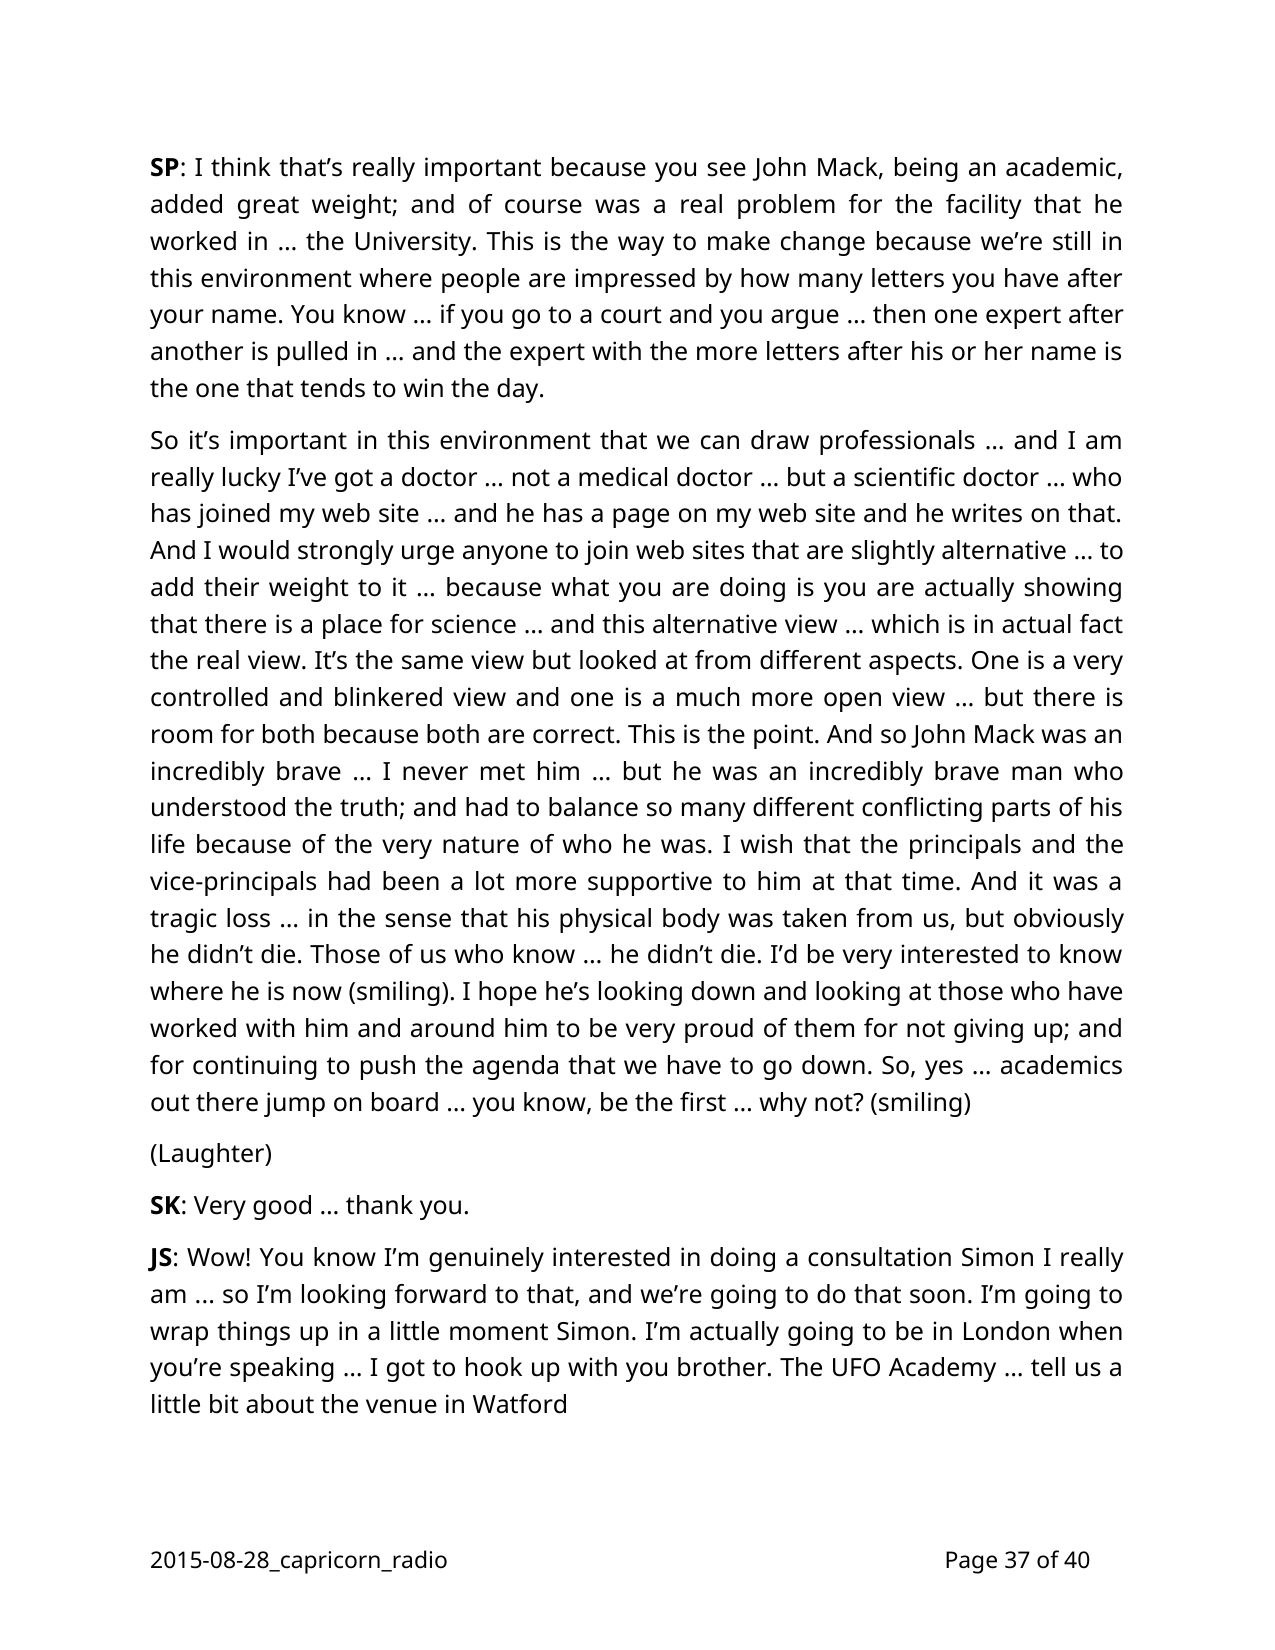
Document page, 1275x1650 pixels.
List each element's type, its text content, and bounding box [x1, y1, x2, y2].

text SK: Very good … thank you. [150, 1188, 1125, 1222]
text JS: Wow! You know I’m genuinely interested in doing a consultation Simon I really am ... so I’m looking forward to that, and we’re going to do that soon. I’m going to wrap things up in a little moment Simon. I’m actually going to be in London when you’re speaking … I got to hook up with you brother. The UFO Academy … tell us a little bit about the venue in Watford [150, 1239, 1125, 1421]
text So it’s important in this environment that we can draw professionals … and I am really lucky I’ve got a doctor … not a medical doctor … but a scientific doctor … who has joined my web site … and he has a page on my web site and he writes on that. And I would strongly urge anyone to join web sites that are slightly alternative … to add their weight to it … because what you are doing is you are actually showing that there is a place for science … and this alternative view … which is in actual fact the real view. It’s the same view but looked at from different aspects. One is a very controlled and blinkered view and one is a much more open view … but there is room for both because both are correct. This is the point. And so John Mack was an incredibly brave … I never met him … but he was an incredibly brave man who understood the truth; and had to balance so many different conflicting parts of his life because of the very nature of who he was. I wish that the principals and the vice-principals had been a lot more supportive to him at that time. And it was a tragic loss … in the sense that his physical body was taken from us, but obviously he didn’t die. Those of us who know … he didn’t die. I’d be very interested to know where he is now (smiling). I hope he’s looking down and looking at those who have worked with him and around him to be very proud of them for not giving up; and for continuing to push the agenda that we have to go down. So, yes … academics out there jump on board … you know, be the first … why not? (smiling) [150, 422, 1125, 1118]
text SP: I think that’s really important because you see John Mack, being an academic, added great weight; and of course was a real problem for the facility that he worked in … the University. This is the way to make change because we’re still in this environment where people are impressed by how many letters you have after your name. You know … if you go to a court and you argue … then one expert after another is pulled in … and the expert with the more letters after his or her name is the one that tends to win the day. [150, 150, 1125, 405]
text (Laughter) [150, 1136, 1125, 1170]
